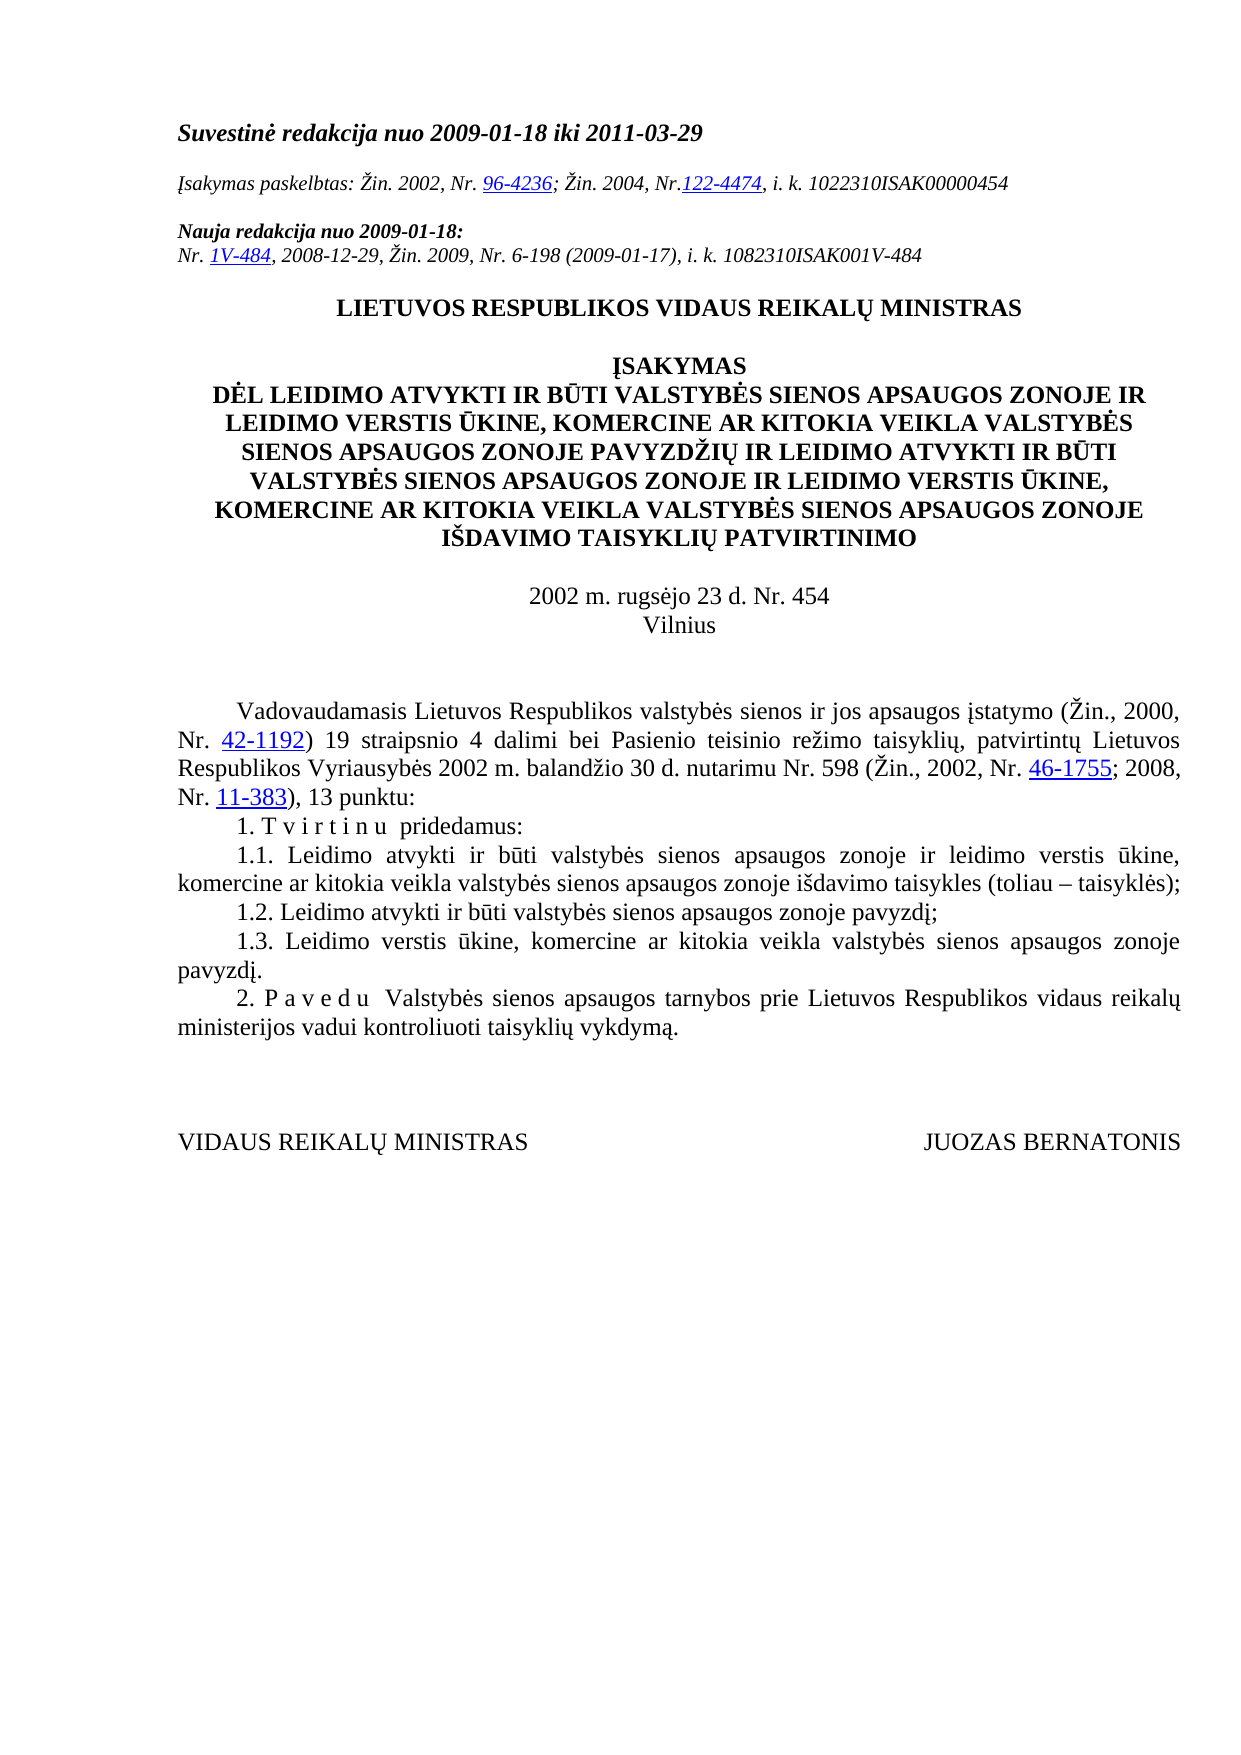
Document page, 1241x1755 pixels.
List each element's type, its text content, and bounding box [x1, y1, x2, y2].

text Vilnius [177, 610, 1181, 638]
text ĮSAKYMAS [177, 351, 1181, 380]
text 1.1. Leidimo atvykti ir būti valstybės sienos apsaugos zonoje ir leidimo verstis ūkine, komercine ar kitokia veikla valstybės sienos apsaugos zonoje išdavimo taisykles (toliau – taisyklės); [177, 840, 1181, 897]
text Nauja redakcija nuo 2009-01-18: [177, 219, 1181, 243]
text VIDAUS REIKALŲ MINISTRAS JUOZAS BERNATONIS [177, 1127, 1181, 1156]
text 2002 m. rugsėjo 23 d. Nr. 454 [177, 581, 1181, 610]
text 1. Tvirtinu pridedamus: [177, 811, 1181, 840]
text 2. Pavedu Valstybės sienos apsaugos tarnybos prie Lietuvos Respublikos vidaus reikalų ministerijos vadui kontroliuoti taisyklių vykdymą. [177, 983, 1181, 1041]
text Nr. 1V-484, 2008-12-29, Žin. 2009, Nr. 6-198 (2009-01-17), i. k. 1082310ISAK001V-484 [177, 243, 1181, 267]
text Įsakymas paskelbtas: Žin. 2002, Nr. 96-4236; Žin. 2004, Nr.122-4474, i. k. 1022310ISAK00000454 [177, 171, 1181, 195]
text Vadovaudamasis Lietuvos Respublikos valstybės sienos ir jos apsaugos įstatymo (Žin., 2000, Nr. 42-1192) 19 straipsnio 4 dalimi bei Pasienio teisinio režimo taisyklių, patvirtintų Lietuvos Respublikos Vyriausybės 2002 m. balandžio 30 d. nutarimu Nr. 598 (Žin., 2002, Nr. 46-1755; 2008, Nr. 11-383), 13 punktu: [177, 696, 1181, 811]
text Suvestinė redakcija nuo 2009-01-18 iki 2011-03-29 [177, 118, 1181, 147]
text DĖL LEIDIMO ATVYKTI IR BŪTI VALSTYBĖS SIENOS APSAUGOS ZONOJE IR LEIDIMO VERSTIS ŪKINE, KOMERCINE AR KITOKIA VEIKLA VALSTYBĖS SIENOS APSAUGOS ZONOJE PAVYZDŽIŲ IR LEIDIMO ATVYKTI IR BŪTI VALSTYBĖS SIENOS APSAUGOS ZONOJE IR LEIDIMO VERSTIS ŪKINE, KOMERCINE AR KITOKIA VEIKLA VALSTYBĖS SIENOS APSAUGOS ZONOJE IŠDAVIMO TAISYKLIŲ PATVIRTINIMO [177, 380, 1181, 552]
text 1.3. Leidimo verstis ūkine, komercine ar kitokia veikla valstybės sienos apsaugos zonoje pavyzdį. [177, 926, 1181, 983]
text 1.2. Leidimo atvykti ir būti valstybės sienos apsaugos zonoje pavyzdį; [177, 897, 1181, 926]
text LIETUVOS RESPUBLIKOS VIDAUS REIKALŲ MINISTRAS [177, 293, 1181, 322]
